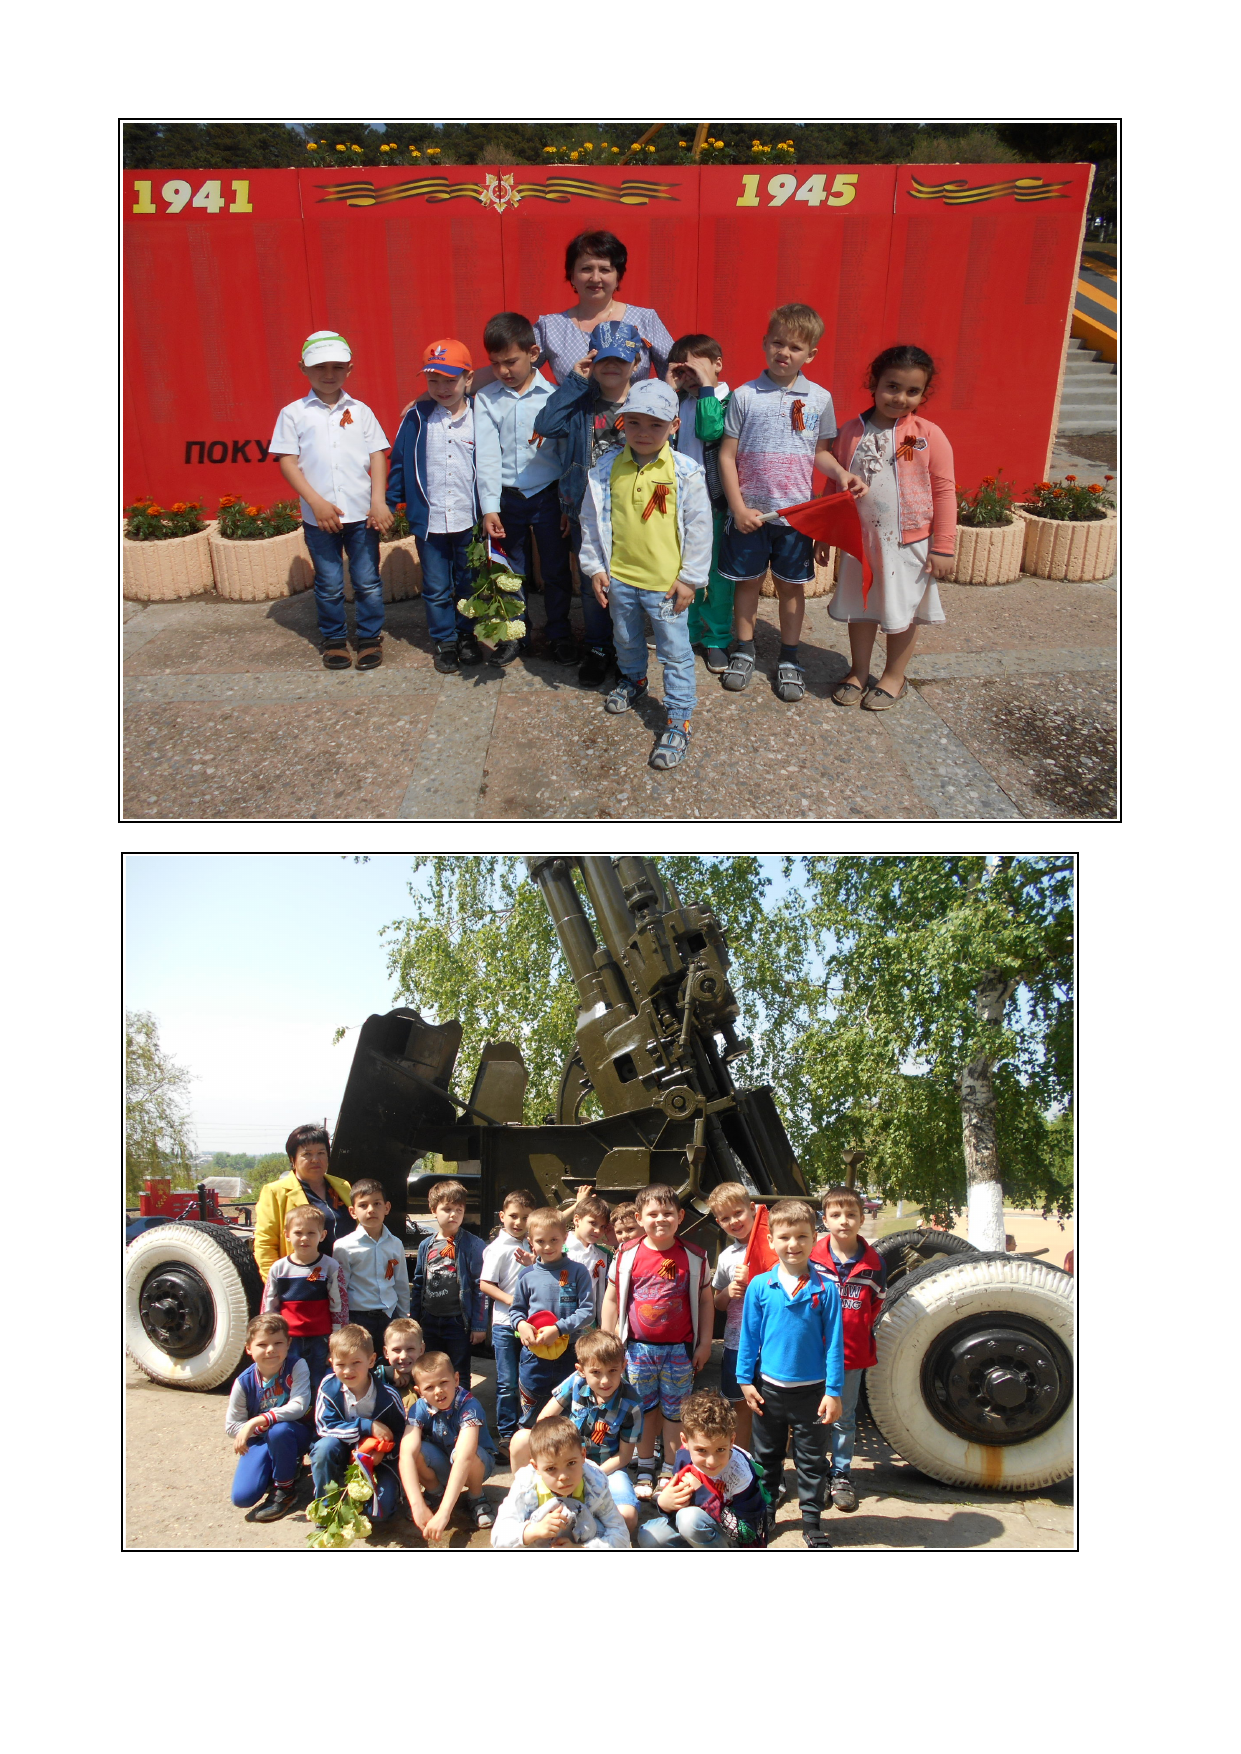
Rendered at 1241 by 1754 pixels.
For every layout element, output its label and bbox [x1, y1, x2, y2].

picture [125, 856, 1074, 1548]
picture [123, 123, 1117, 819]
